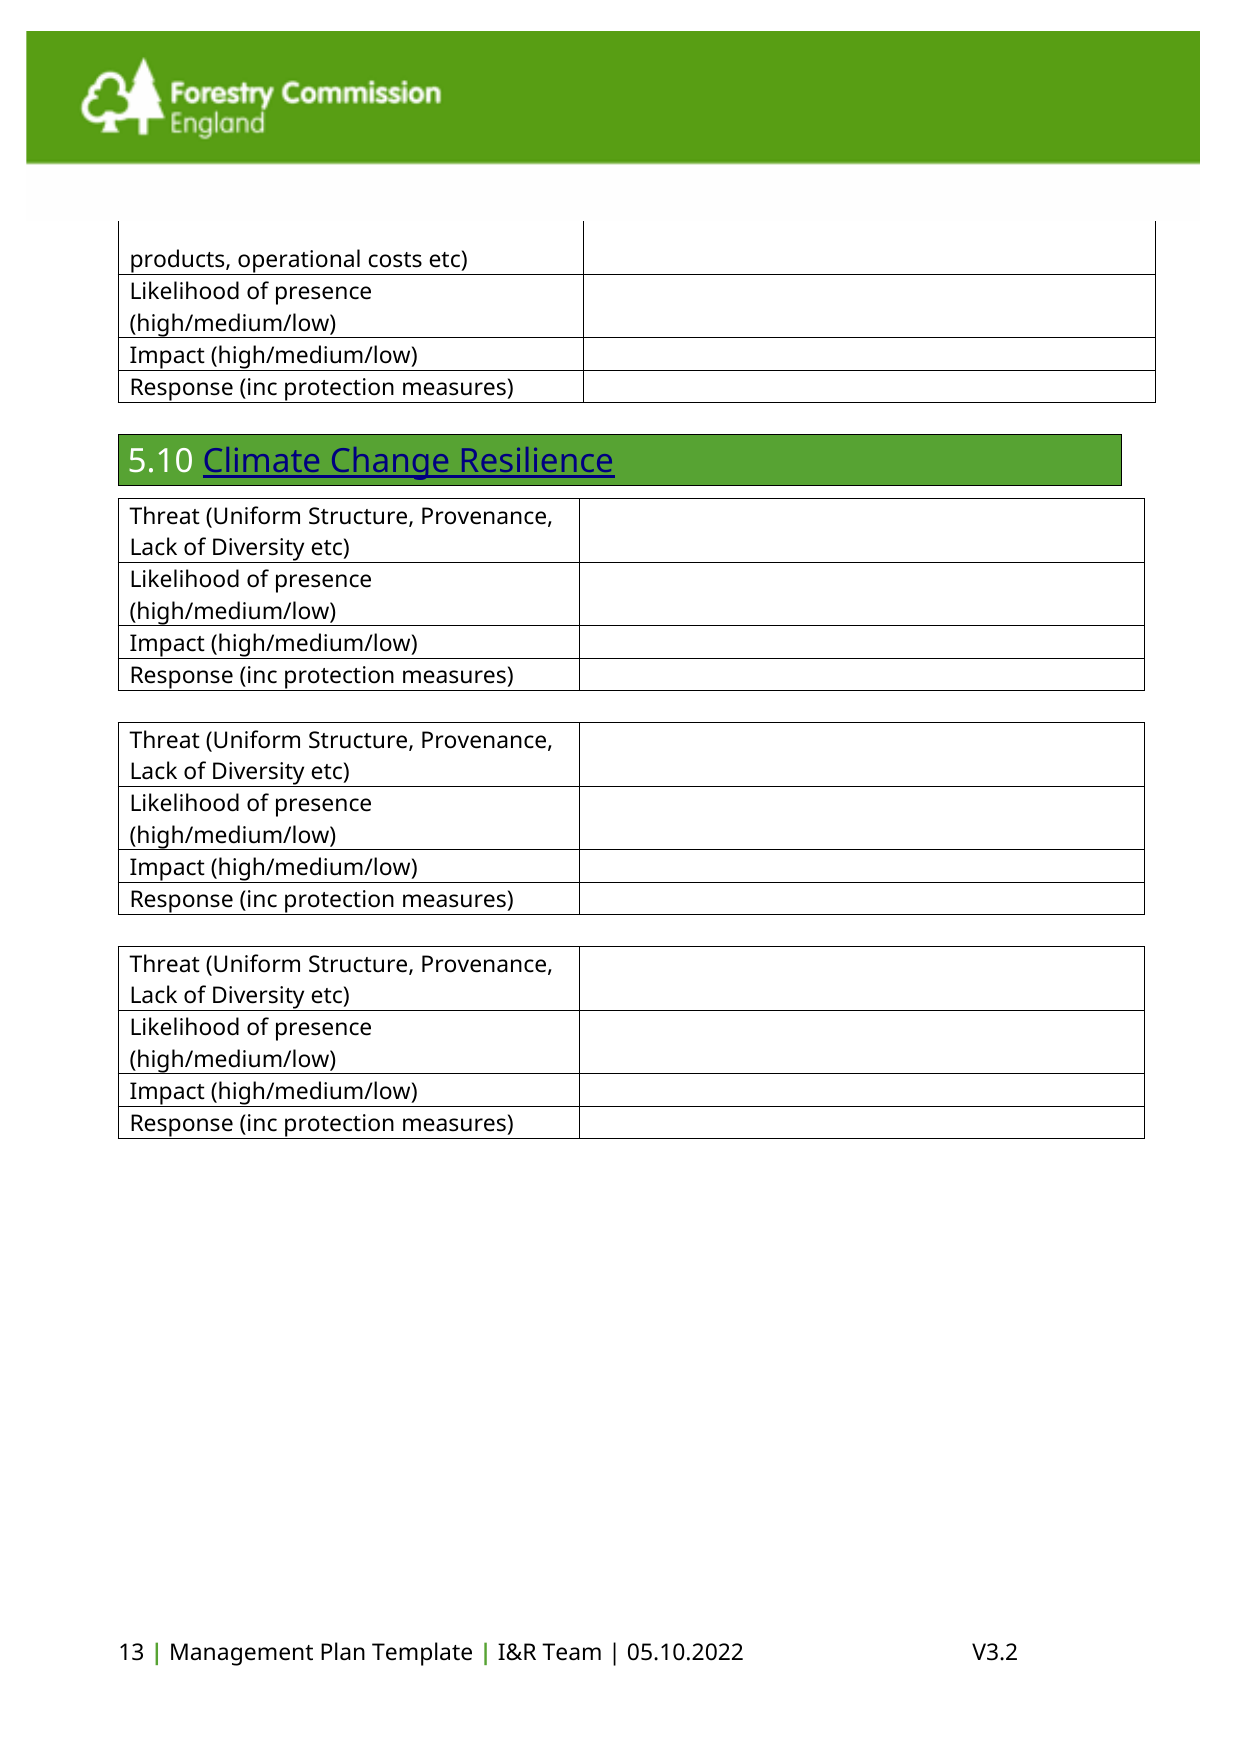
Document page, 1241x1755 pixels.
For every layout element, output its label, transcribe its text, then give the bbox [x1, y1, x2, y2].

table_cell [580, 850, 1144, 882]
table_cell Response (inc protection measures) [119, 883, 579, 914]
table_header Threat (Uniform Structure, Provenance, Lack of Diversity etc) [119, 499, 579, 562]
table_cell [584, 338, 1155, 369]
table_cell Likelihood of presence (high/medium/low) [119, 1011, 579, 1073]
table_header products, operational costs etc) [119, 221, 583, 274]
table_cell [580, 1074, 1144, 1106]
table_cell [580, 883, 1144, 914]
table_cell [584, 371, 1155, 402]
table_header Threat (Uniform Structure, Provenance, Lack of Diversity etc) [119, 723, 579, 786]
table_cell [580, 1011, 1144, 1073]
table_header [580, 499, 1144, 562]
table_cell [580, 563, 1144, 625]
table_cell Likelihood of presence (high/medium/low) [119, 787, 579, 849]
table_header [584, 221, 1155, 274]
table_cell Impact (high/medium/low) [119, 626, 579, 658]
table_cell Likelihood of presence (high/medium/low) [119, 563, 579, 625]
table_cell Response (inc protection measures) [119, 1107, 579, 1138]
table_header [580, 947, 1144, 1010]
table_cell Impact (high/medium/low) [119, 1074, 579, 1106]
table_cell [580, 659, 1144, 690]
table_cell [580, 626, 1144, 658]
table_header Threat (Uniform Structure, Provenance, Lack of Diversity etc) [119, 947, 579, 1010]
table_header [580, 723, 1144, 786]
subtitle 5.10 Climate Change Resilience [119, 435, 1121, 485]
table_cell Likelihood of presence (high/medium/low) [119, 275, 583, 337]
table_cell [580, 1107, 1144, 1138]
table_cell [584, 275, 1155, 337]
table_cell Impact (high/medium/low) [119, 850, 579, 882]
table_cell Impact (high/medium/low) [119, 338, 583, 369]
table_cell [580, 787, 1144, 849]
table_cell Response (inc protection measures) [119, 371, 583, 402]
table_cell Response (inc protection measures) [119, 659, 579, 690]
